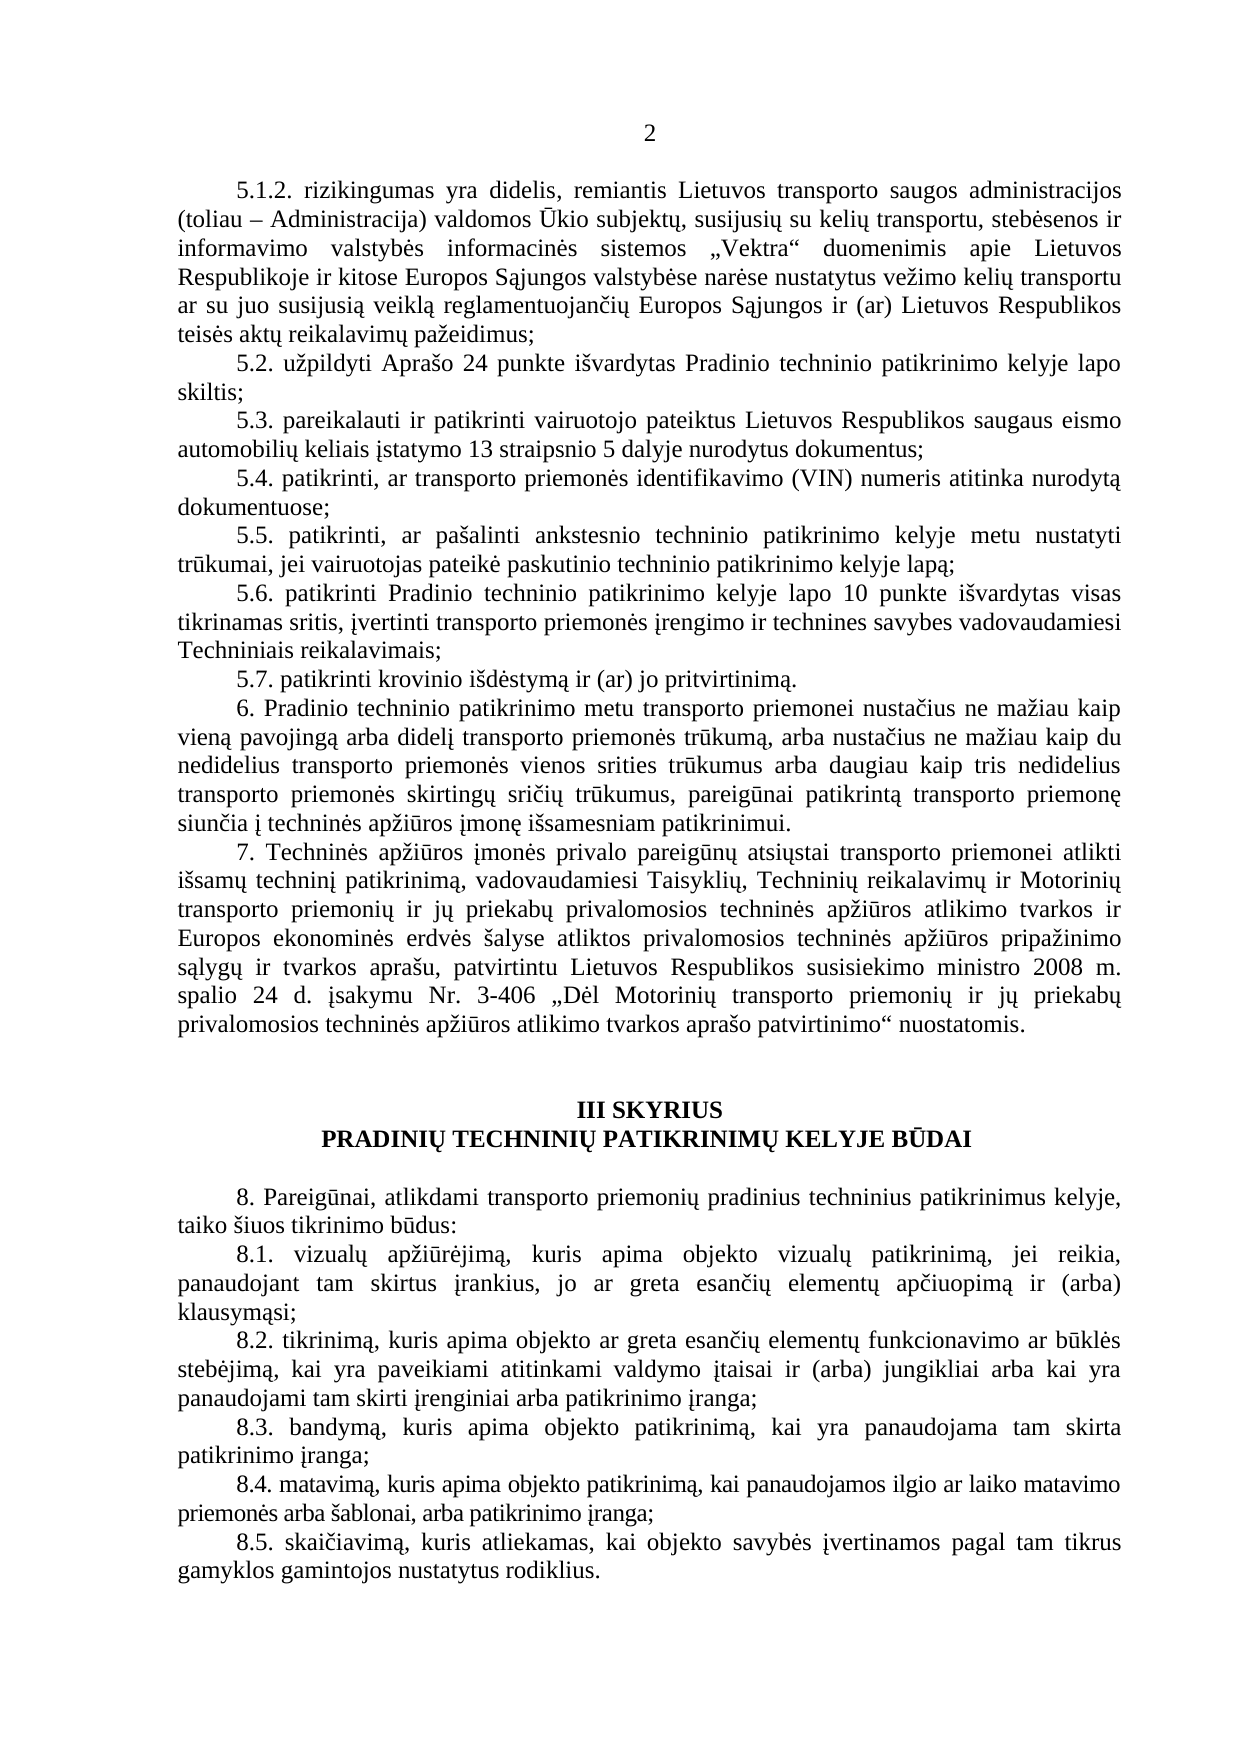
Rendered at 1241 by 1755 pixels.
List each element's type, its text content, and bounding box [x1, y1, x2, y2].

text 5.3. pareikalauti ir patikrinti vairuotojo pateiktus Lietuvos Respublikos saugaus eismo automobilių keliais įstatymo 13 straipsnio 5 dalyje nurodytus dokumentus; [177, 406, 1122, 463]
text 5.1.2. rizikingumas yra didelis, remiantis Lietuvos transporto saugos administracijos (toliau – Administracija) valdomos Ūkio subjektų, susijusių su kelių transportu, stebėsenos ir informavimo valstybės informacinės sistemos „Vektra“ duomenimis apie Lietuvos Respublikoje ir kitose Europos Sąjungos valstybėse narėse nustatytus vežimo kelių transportu ar su juo susijusią veiklą reglamentuojančių Europos Sąjungos ir (ar) Lietuvos Respublikos teisės aktų reikalavimų pažeidimus; [177, 176, 1122, 348]
text 5.6. patikrinti Pradinio techninio patikrinimo kelyje lapo 10 punkte išvardytas visas tikrinamas sritis, įvertinti transporto priemonės įrengimo ir technines savybes vadovaudamiesi Techniniais reikalavimais; [177, 578, 1122, 664]
text 5.7. patikrinti krovinio išdėstymą ir (ar) jo pritvirtinimą. [177, 664, 1122, 693]
text 8.3. bandymą, kuris apima objekto patikrinimą, kai yra panaudojama tam skirta patikrinimo įranga; [177, 1412, 1122, 1469]
text 5.4. patikrinti, ar transporto priemonės identifikavimo (VIN) numeris atitinka nurodytą dokumentuose; [177, 463, 1122, 521]
text 6. Pradinio techninio patikrinimo metu transporto priemonei nustačius ne mažiau kaip vieną pavojingą arba didelį transporto priemonės trūkumą, arba nustačius ne mažiau kaip du nedidelius transporto priemonės vienos srities trūkumus arba daugiau kaip tris nedidelius transporto priemonės skirtingų sričių trūkumus, pareigūnai patikrintą transporto priemonę siunčia į techninės apžiūros įmonę išsamesniam patikrinimui. [177, 693, 1122, 837]
text 8.5. skaičiavimą, kuris atliekamas, kai objekto savybės įvertinamos pagal tam tikrus gamyklos gamintojos nustatytus rodiklius. [177, 1527, 1122, 1584]
text 7. Techninės apžiūros įmonės privalo pareigūnų atsiųstai transporto priemonei atlikti išsamų techninį patikrinimą, vadovaudamiesi Taisyklių, Techninių reikalavimų ir Motorinių transporto priemonių ir jų priekabų privalomosios techninės apžiūros atlikimo tvarkos ir Europos ekonominės erdvės šalyse atliktos privalomosios techninės apžiūros pripažinimo sąlygų ir tvarkos aprašu, patvirtintu Lietuvos Respublikos susisiekimo ministro 2008 m. spalio 24 d. įsakymu Nr. 3-406 „Dėl Motorinių transporto priemonių ir jų priekabų privalomosios techninės apžiūros atlikimo tvarkos aprašo patvirtinimo“ nuostatomis. [177, 837, 1122, 1038]
text 8.1. vizualų apžiūrėjimą, kuris apima objekto vizualų patikrinimą, jei reikia, panaudojant tam skirtus įrankius, jo ar greta esančių elementų apčiuopimą ir (arba) klausymąsi; [177, 1239, 1122, 1326]
text 8. Pareigūnai, atlikdami transporto priemonių pradinius techninius patikrinimus kelyje, taiko šiuos tikrinimo būdus: [177, 1182, 1122, 1239]
text 8.4. matavimą, kuris apima objekto patikrinimą, kai panaudojamos ilgio ar laiko matavimo priemonės arba šablonai, arba patikrinimo įranga; [177, 1469, 1122, 1527]
text 5.5. patikrinti, ar pašalinti ankstesnio techninio patikrinimo kelyje metu nustatyti trūkumai, jei vairuotojas pateikė paskutinio techninio patikrinimo kelyje lapą; [177, 521, 1122, 578]
text 5.2. užpildyti Aprašo 24 punkte išvardytas Pradinio techninio patikrinimo kelyje lapo skiltis; [177, 348, 1122, 406]
text III skyrius [177, 1096, 1122, 1124]
text 8.2. tikrinimą, kuris apima objekto ar greta esančių elementų funkcionavimo ar būklės stebėjimą, kai yra paveikiami atitinkami valdymo įtaisai ir (arba) jungikliai arba kai yra panaudojami tam skirti įrenginiai arba patikrinimo įranga; [177, 1326, 1122, 1412]
text pradinių TECHNINių patikrinimų kelyje BŪDAI [177, 1124, 1122, 1153]
